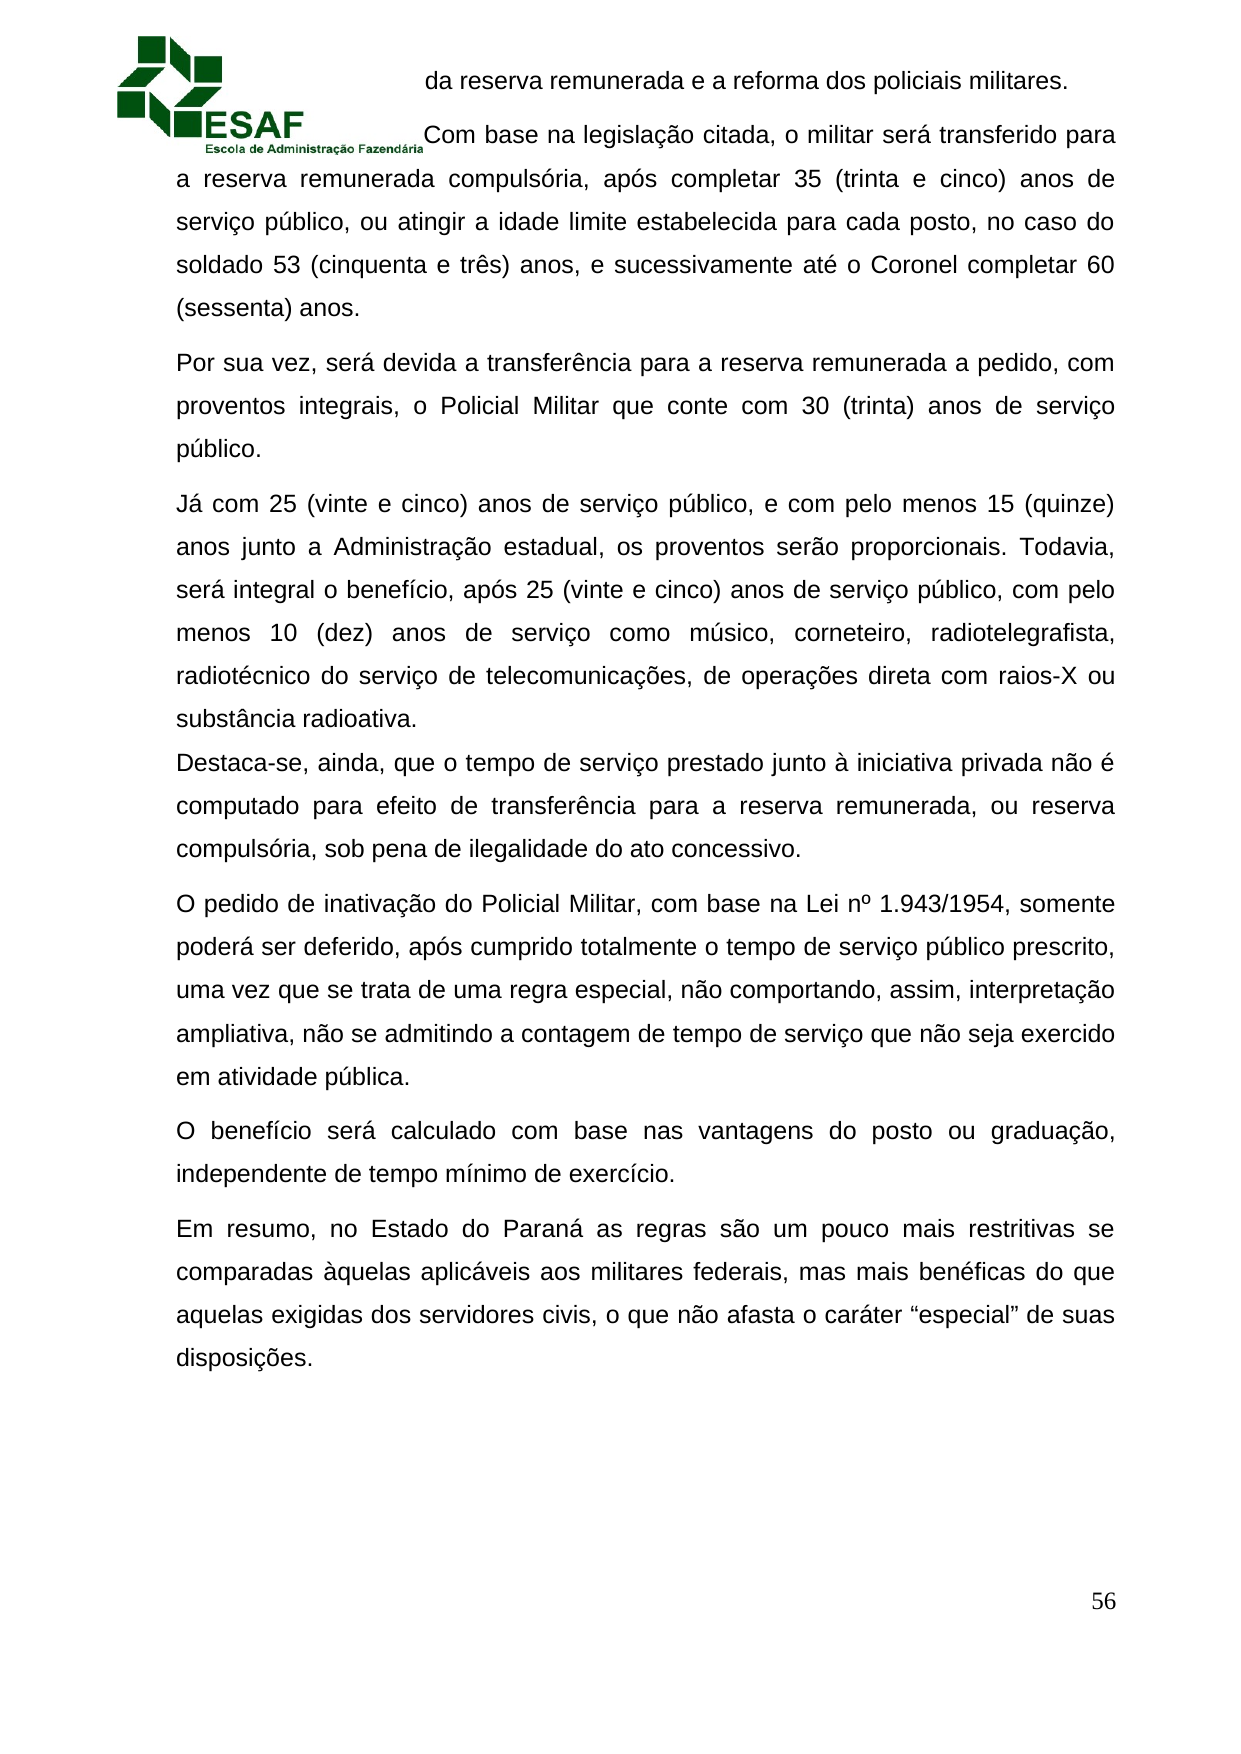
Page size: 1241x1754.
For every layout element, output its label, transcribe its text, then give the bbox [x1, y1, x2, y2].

text O pedido de inativação do Policial Militar, com base na Lei nº 1.943/1954, somente poderá ser deferido, após cumprido totalmente o tempo de serviço público prescrito, uma vez que se trata de uma regra especial, não comportando, assim, interpretação ampliativa, não se admitindo a contagem de tempo de serviço que não seja exercido em atividade pública. [176, 889, 1117, 1090]
text Por sua vez, será devida a transferência para a reserva remunerada a pedido, com proventos integrais, o Policial Militar que conte com 30 (trinta) anos de serviço público. [176, 348, 1117, 463]
text Destaca-se, ainda, que o tempo de serviço prestado junto à iniciativa privada não é computado para efeito de transferência para a reserva remunerada, ou reserva compulsória, sob pena de ilegalidade do ato concessivo. [176, 748, 1117, 863]
text Em resumo, no Estado do Paraná as regras são um pouco mais restritivas se comparadas àquelas aplicáveis aos militares federais, mas mais benéficas do que aquelas exigidas dos servidores civis, o que não afasta o caráter “especial” de suas disposições. [176, 1214, 1117, 1372]
text da reserva remunerada e a reforma dos policiais militares. [423, 66, 1117, 94]
text Já com 25 (vinte e cinco) anos de serviço público, e com pelo menos 15 (quinze) anos junto a Administração estadual, os proventos serão proporcionais. Todavia, será integral o benefício, após 25 (vinte e cinco) anos de serviço público, com pelo menos 10 (dez) anos de serviço como músico, corneteiro, radiotelegrafista, radiotécnico do serviço de telecomunicações, de operações direta com raios-X ou substância radioativa. [176, 489, 1117, 733]
text Com base na legislação citada, o militar será transferido para a reserva remunerada compulsória, após completar 35 (trinta e cinco) anos de serviço público, ou atingir a idade limite estabelecida para cada posto, no caso do soldado 53 (cinquenta e três) anos, e sucessivamente até o Coronel completar 60 (sessenta) anos. [176, 121, 1117, 322]
text O benefício será calculado com base nas vantagens do posto ou graduação, independente de tempo mínimo de exercício. [176, 1116, 1117, 1188]
